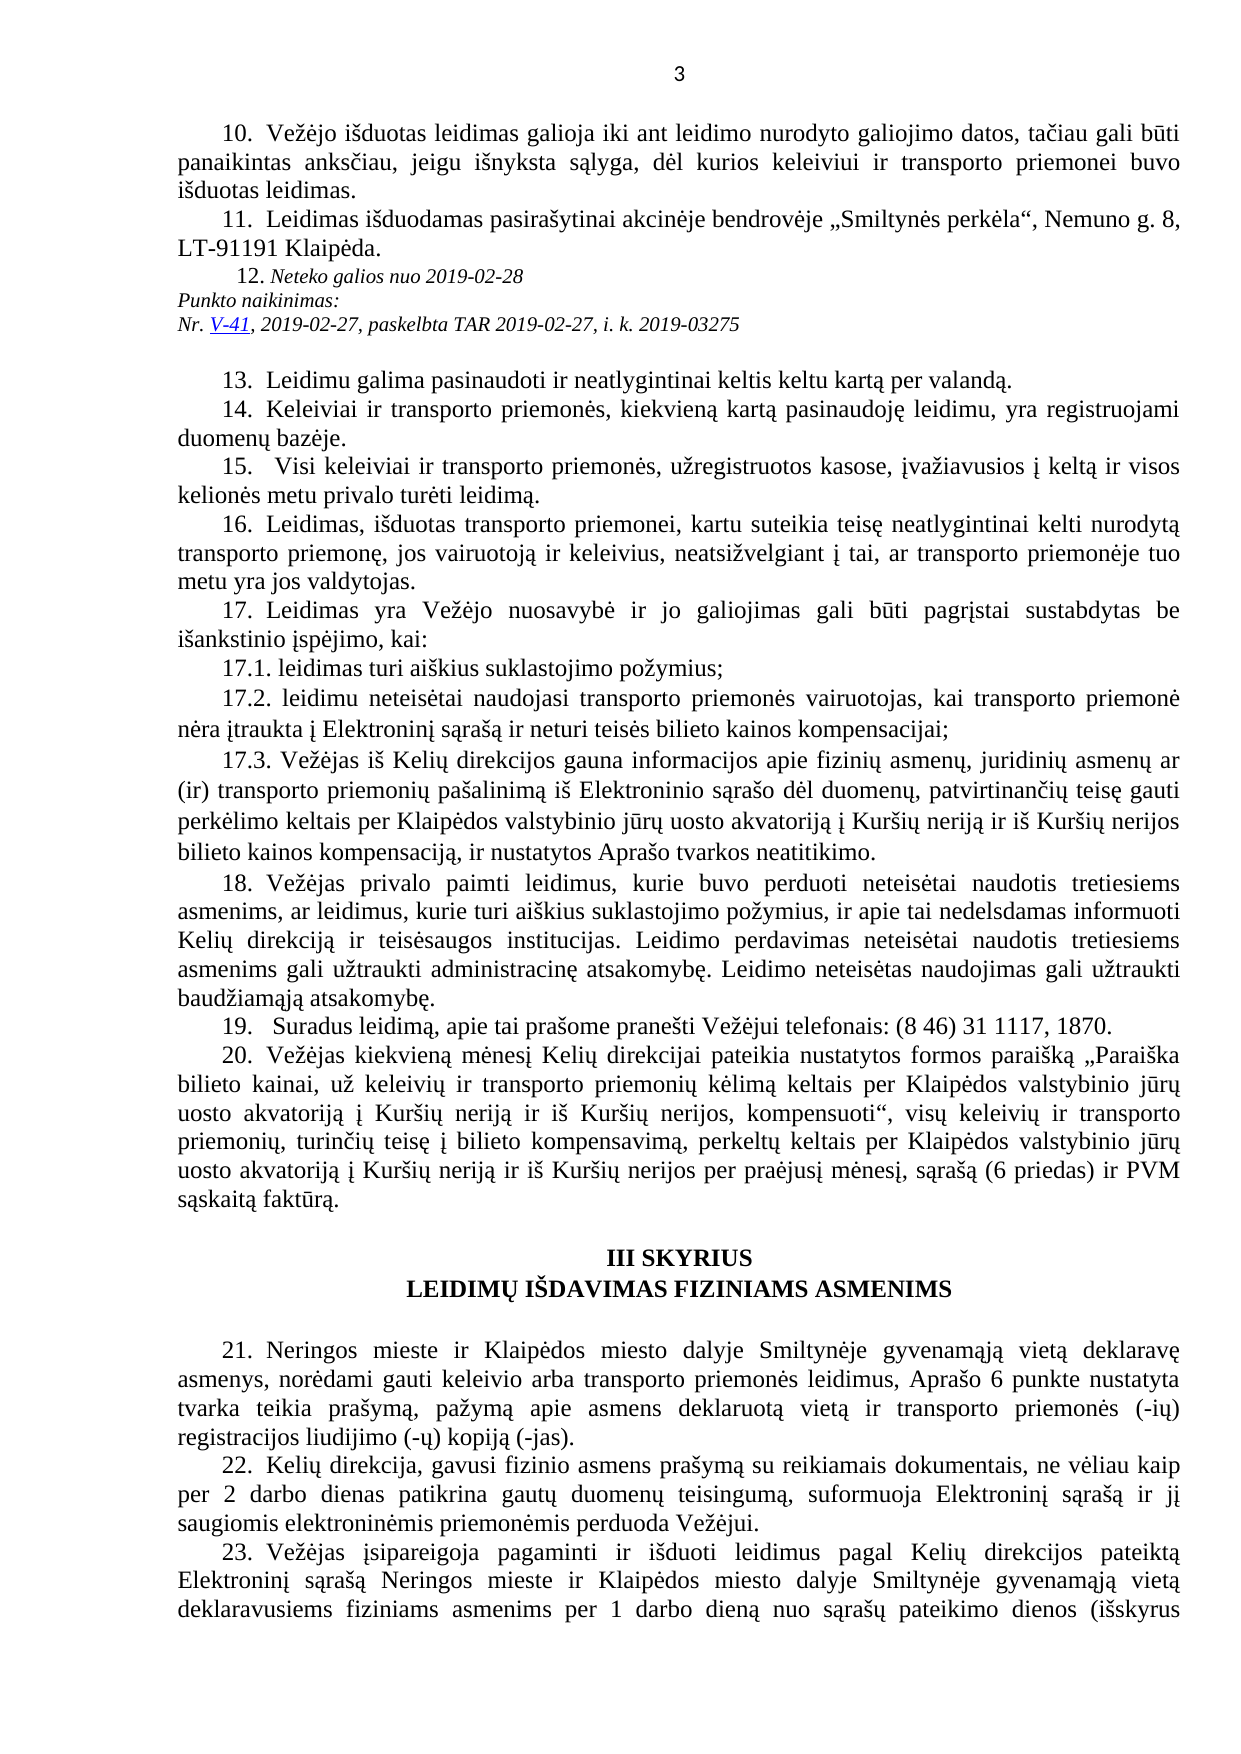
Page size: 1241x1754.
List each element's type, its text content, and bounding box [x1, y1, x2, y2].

text 14. Keleiviai ir transporto priemonės, kiekvieną kartą pasinaudoję leidimu, yra registruojami duomenų bazėje. [177, 394, 1181, 451]
text 17. Leidimas yra Vežėjo nuosavybė ir jo galiojimas gali būti pagrįstai sustabdytas be išankstinio įspėjimo, kai: [177, 595, 1181, 653]
text 23. Vežėjas įsipareigoja pagaminti ir išduoti leidimus pagal Kelių direkcijos pateiktą Elektroninį sąrašą Neringos mieste ir Klaipėdos miesto dalyje Smiltynėje gyvenamąją vietą deklaravusiems fiziniams asmenims per 1 darbo dieną nuo sąrašų pateikimo dienos (išskyrus [177, 1537, 1181, 1623]
text 10. Vežėjo išduotas leidimas galioja iki ant leidimo nurodyto galiojimo datos, tačiau gali būti panaikintas anksčiau, jeigu išnyksta sąlyga, dėl kurios keleiviui ir transporto priemonei buvo išduotas leidimas. [177, 118, 1181, 204]
text 22. Kelių direkcija, gavusi fizinio asmens prašymą su reikiamais dokumentais, ne vėliau kaip per 2 darbo dienas patikrina gautų duomenų teisingumą, suformuoja Elektroninį sąrašą ir jį saugiomis elektroninėmis priemonėmis perduoda Vežėjui. [177, 1451, 1181, 1537]
text 15. Visi keleiviai ir transporto priemonės, užregistruotos kasose, įvažiavusios į keltą ir visos kelionės metu privalo turėti leidimą. [177, 451, 1181, 509]
text 13. Leidimu galima pasinaudoti ir neatlygintinai keltis keltu kartą per valandą. [177, 365, 1181, 394]
text 18. Vežėjas privalo paimti leidimus, kurie buvo perduoti neteisėtai naudotis tretiesiems asmenims, ar leidimus, kurie turi aiškius suklastojimo požymius, ir apie tai nedelsdamas informuoti Kelių direkciją ir teisėsaugos institucijas. Leidimo perdavimas neteisėtai naudotis tretiesiems asmenims gali užtraukti administracinę atsakomybę. Leidimo neteisėtas naudojimas gali užtraukti baudžiamąją atsakomybę. [177, 868, 1181, 1011]
text LEIDIMŲ IŠDAVIMAS FIZINIAMS ASMENIMS [177, 1274, 1181, 1303]
text 17.3. Vežėjas iš Kelių direkcijos gauna informacijos apie fizinių asmenų, juridinių asmenų ar (ir) transporto priemonių pašalinimą iš Elektroninio sąrašo dėl duomenų, patvirtinančių teisę gauti perkėlimo keltais per Klaipėdos valstybinio jūrų uosto akvatoriją į Kuršių neriją ir iš Kuršių nerijos bilieto kainos kompensaciją, ir nustatytos Aprašo tvarkos neatitikimo. [177, 745, 1181, 866]
text 11. Leidimas išduodamas pasirašytinai akcinėje bendrovėje „Smiltynės perkėla“, Nemuno g. 8, LT-91191 Klaipėda. [177, 204, 1181, 262]
text Punkto naikinimas: [177, 288, 1181, 312]
text 16. Leidimas, išduotas transporto priemonei, kartu suteikia teisę neatlygintinai kelti nurodytą transporto priemonę, jos vairuotoją ir keleivius, neatsižvelgiant į tai, ar transporto priemonėje tuo metu yra jos valdytojas. [177, 509, 1181, 595]
text III SKYRIUS [177, 1243, 1181, 1272]
text 17.1. leidimas turi aiškius suklastojimo požymius; [222, 653, 1181, 681]
text 12. Neteko galios nuo 2019-02-28 [177, 262, 1181, 288]
text 19. Suradus leidimą, apie tai prašome pranešti Vežėjui telefonais: (8 46) 31 1117, 1870. [177, 1011, 1181, 1040]
text 21. Neringos mieste ir Klaipėdos miesto dalyje Smiltynėje gyvenamąją vietą deklaravę asmenys, norėdami gauti keleivio arba transporto priemonės leidimus, Aprašo 6 punkte nustatyta tvarka teikia prašymą, pažymą apie asmens deklaruotą vietą ir transporto priemonės (-ių) registracijos liudijimo (-ų) kopiją (-jas). [177, 1336, 1181, 1451]
text 20. Vežėjas kiekvieną mėnesį Kelių direkcijai pateikia nustatytos formos paraišką „Paraiška bilieto kainai, už keleivių ir transporto priemonių kėlimą keltais per Klaipėdos valstybinio jūrų uosto akvatoriją į Kuršių neriją ir iš Kuršių nerijos, kompensuoti“, visų keleivių ir transporto priemonių, turinčių teisę į bilieto kompensavimą, perkeltų keltais per Klaipėdos valstybinio jūrų uosto akvatoriją į Kuršių neriją ir iš Kuršių nerijos per praėjusį mėnesį, sąrašą (6 priedas) ir PVM sąskaitą faktūrą. [177, 1040, 1181, 1213]
text 17.2. leidimu neteisėtai naudojasi transporto priemonės vairuotojas, kai transporto priemonė nėra įtraukta į Elektroninį sąrašą ir neturi teisės bilieto kainos kompensacijai; [177, 683, 1181, 743]
text Nr. V-41, 2019-02-27, paskelbta TAR 2019-02-27, i. k. 2019-03275 [177, 312, 1181, 336]
